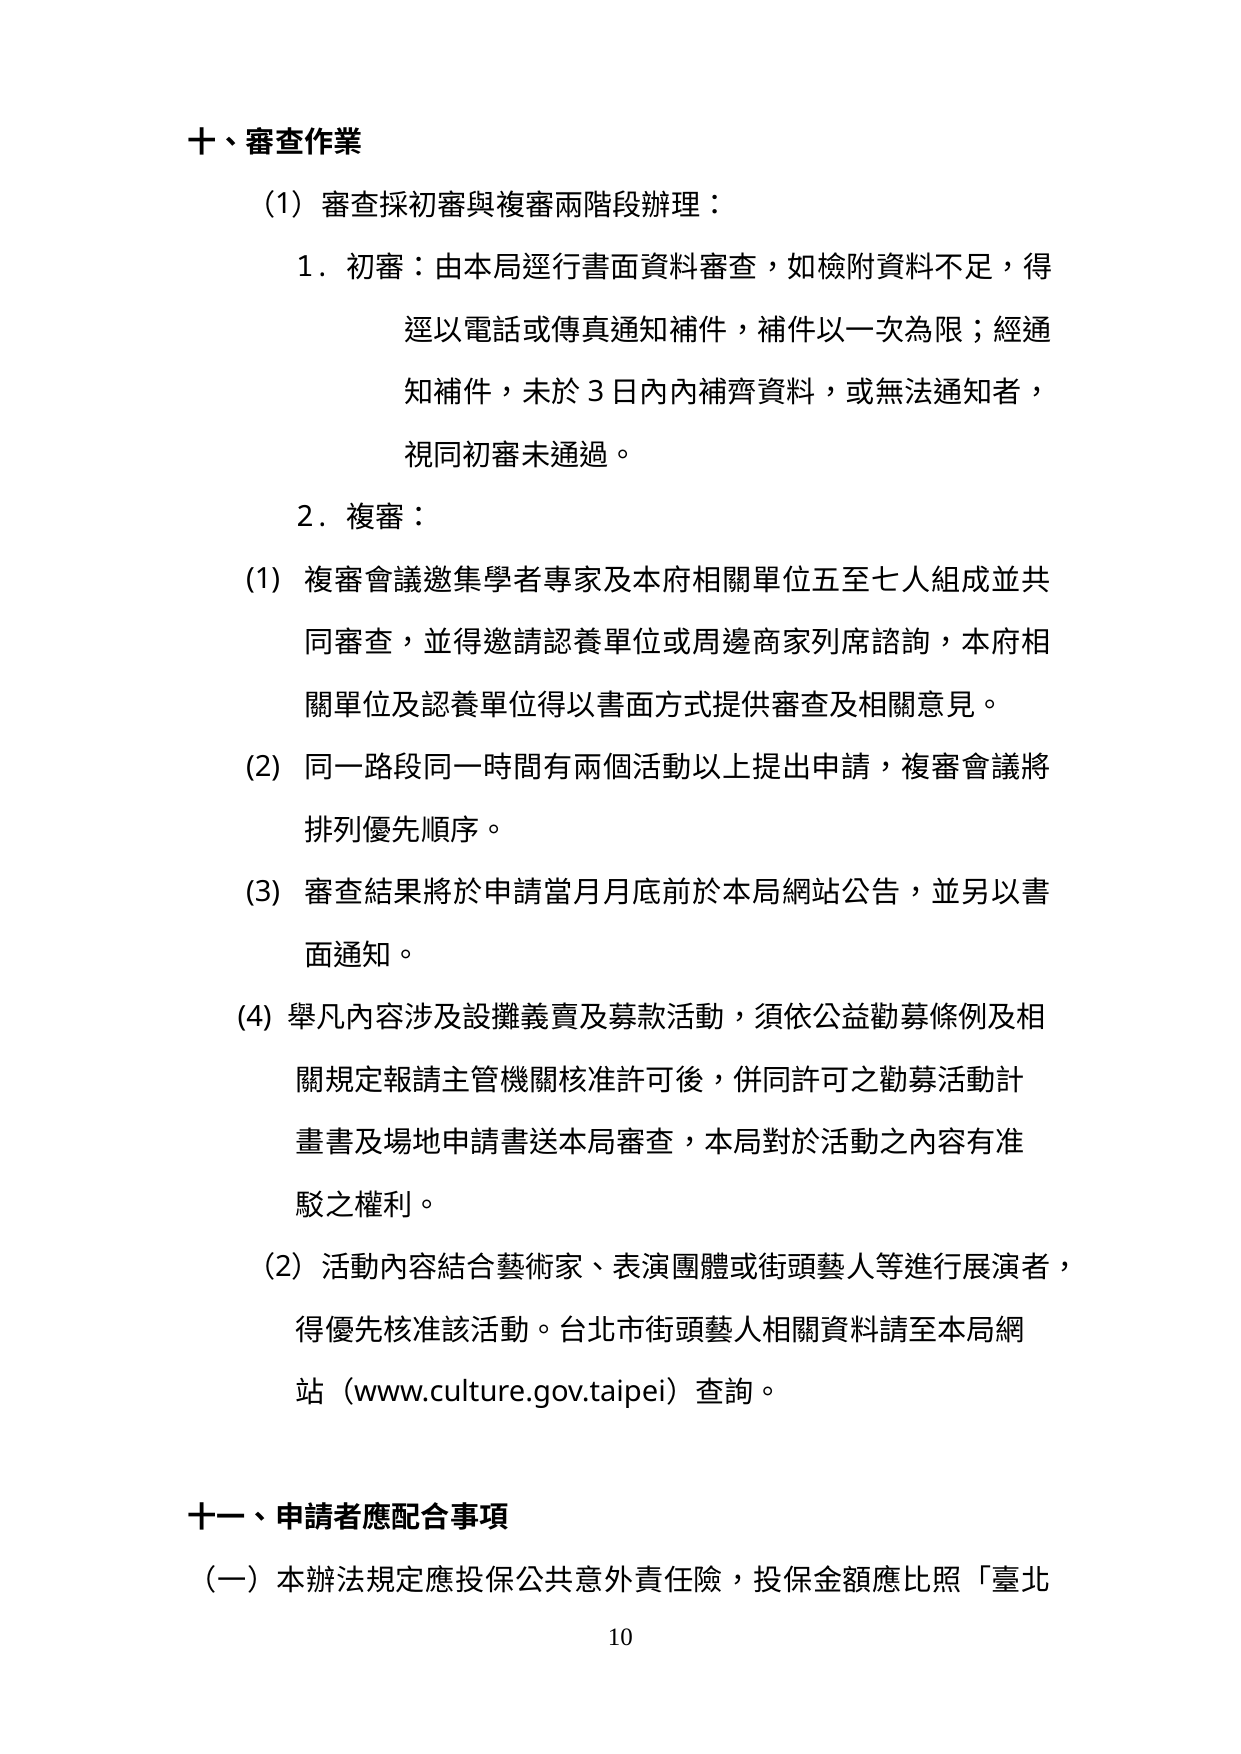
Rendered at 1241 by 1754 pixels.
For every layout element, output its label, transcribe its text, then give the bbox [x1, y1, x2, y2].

text 關規定報請主管機關核准許可後，併同許可之勸募活動計 [237, 1036, 1053, 1098]
list 審查採初審與複審兩階段辦理： [246, 161, 1053, 223]
text (2) 同一路段同一時間有兩個活動以上提出申請，複審會議將排列優先順序。 [246, 723, 1053, 848]
text (4) 舉凡內容涉及設攤義賣及募款活動，須依公益勸募條例及相 [237, 973, 1053, 1036]
text 得優先核准該活動。台北市街頭藝人相關資料請至本局網 [237, 1286, 1053, 1348]
text 十、審查作業 [187, 98, 1053, 161]
list 複審： [296, 473, 1053, 536]
text (3) 審查結果將於申請當月月底前於本局網站公告，並另以書面通知。 [246, 848, 1053, 973]
list 初審：由本局逕行書面資料審查，如檢附資料不足，得逕以電話或傳真通知補件，補件以一次為限；經通知補件，未於3日內內補齊資料，或無法通知者，視同初審未通過。 [296, 223, 1053, 473]
text 畫書及場地申請書送本局審查，本局對於活動之內容有准 [237, 1098, 1053, 1161]
list 活動內容結合藝術家、表演團體或街頭藝人等進行展演者， [246, 1223, 1053, 1286]
text （一）本辦法規定應投保公共意外責任險，投保金額應比照「臺北 [187, 1536, 1053, 1598]
text 駁之權利。 [237, 1161, 1053, 1223]
text (1) 複審會議邀集學者專家及本府相關單位五至七人組成並共同審查，並得邀請認養單位或周邊商家列席諮詢，本府相關單位及認養單位得以書面方式提供審查及相關意見。 [246, 536, 1053, 723]
text 十一、申請者應配合事項 [187, 1473, 1053, 1536]
text 站（www.culture.gov.taipei）查詢。 [237, 1348, 1053, 1411]
